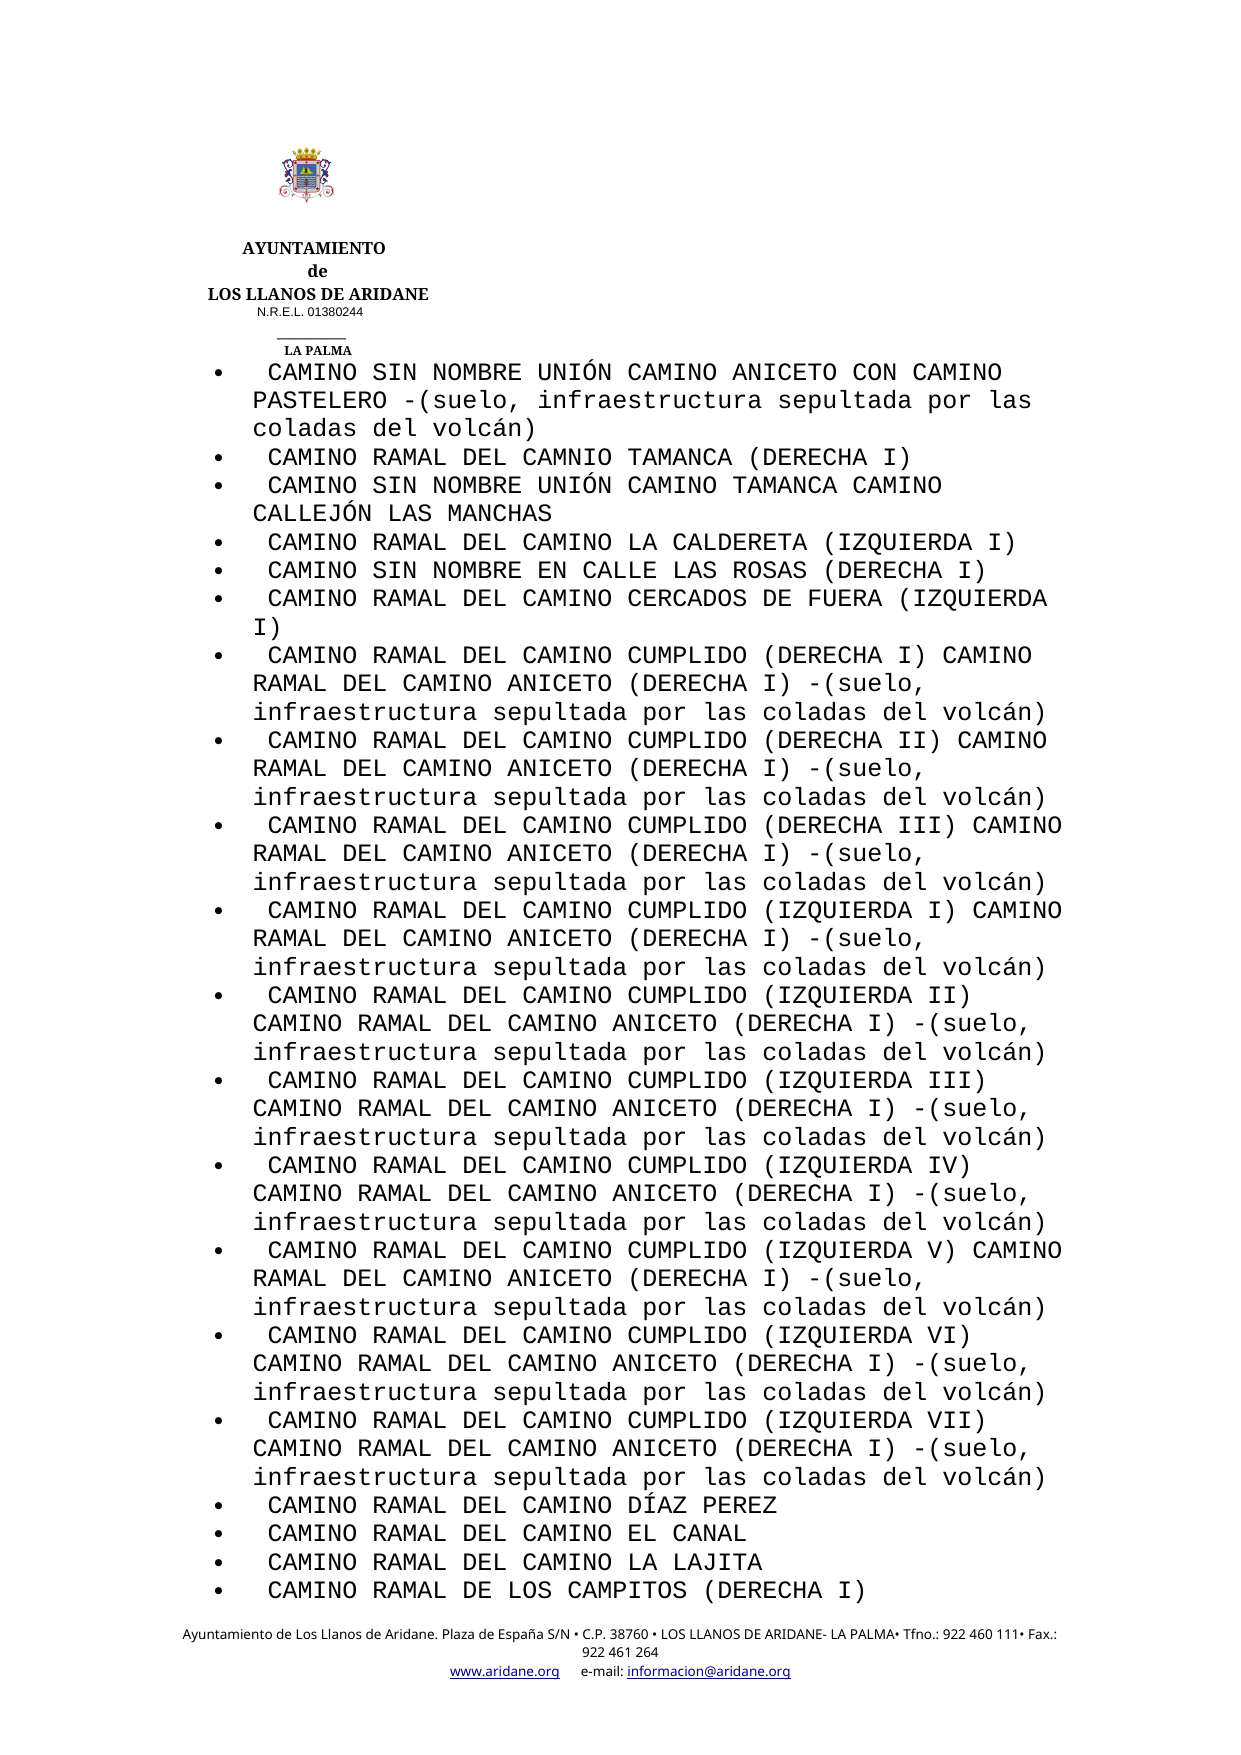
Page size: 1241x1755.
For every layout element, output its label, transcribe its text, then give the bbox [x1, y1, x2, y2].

list CAMINO RAMAL DEL CAMINO DÍAZ PEREZ [215, 1492, 1063, 1521]
list CAMINO RAMAL DEL CAMINO CUMPLIDO (DERECHA III) CAMINO RAMAL DEL CAMINO ANICETO (DERECHA I) -(suelo, infraestructura sepultada por las coladas del volcán) [215, 812, 1063, 897]
list CAMINO SIN NOMBRE UNIÓN CAMINO TAMANCA CAMINO CALLEJÓN LAS MANCHAS [215, 472, 1063, 529]
list CAMINO RAMAL DEL CAMINO CUMPLIDO (DERECHA II) CAMINO RAMAL DEL CAMINO ANICETO (DERECHA I) -(suelo, infraestructura sepultada por las coladas del volcán) [215, 727, 1063, 812]
list CAMINO RAMAL DEL CAMINO CUMPLIDO (IZQUIERDA V) CAMINO RAMAL DEL CAMINO ANICETO (DERECHA I) -(suelo, infraestructura sepultada por las coladas del volcán) [215, 1237, 1063, 1322]
list CAMINO RAMAL DEL CAMINO LA LAJITA [215, 1549, 1063, 1577]
list CAMINO RAMAL DEL CAMINO LA CALDERETA (IZQUIERDA I) [215, 529, 1063, 557]
list CAMINO RAMAL DEL CAMNIO TAMANCA (DERECHA I) [215, 444, 1063, 472]
list CAMINO SIN NOMBRE EN CALLE LAS ROSAS (DERECHA I) [215, 557, 1063, 586]
list CAMINO RAMAL DEL CAMINO EL CANAL [215, 1521, 1063, 1549]
list CAMINO RAMAL DEL CAMINO CUMPLIDO (IZQUIERDA VI) CAMINO RAMAL DEL CAMINO ANICETO (DERECHA I) -(suelo, infraestructura sepultada por las coladas del volcán) [215, 1322, 1063, 1407]
list CAMINO RAMAL DEL CAMINO CUMPLIDO (DERECHA I) CAMINO RAMAL DEL CAMINO ANICETO (DERECHA I) -(suelo, infraestructura sepultada por las coladas del volcán) [215, 642, 1063, 727]
list CAMINO RAMAL DEL CAMINO CUMPLIDO (IZQUIERDA III) CAMINO RAMAL DEL CAMINO ANICETO (DERECHA I) -(suelo, infraestructura sepultada por las coladas del volcán) [215, 1067, 1063, 1152]
list CAMINO RAMAL DEL CAMINO CUMPLIDO (IZQUIERDA VII) CAMINO RAMAL DEL CAMINO ANICETO (DERECHA I) -(suelo, infraestructura sepultada por las coladas del volcán) [215, 1407, 1063, 1492]
list CAMINO RAMAL DE LOS CAMPITOS (DERECHA I) [215, 1577, 1063, 1606]
list CAMINO RAMAL DEL CAMINO CUMPLIDO (IZQUIERDA II) CAMINO RAMAL DEL CAMINO ANICETO (DERECHA I) -(suelo, infraestructura sepultada por las coladas del volcán) [215, 982, 1063, 1067]
list CAMINO RAMAL DEL CAMINO CERCADOS DE FUERA (IZQUIERDA I) [215, 586, 1063, 642]
list CAMINO SIN NOMBRE UNIÓN CAMINO ANICETO CON CAMINO PASTELERO -(suelo, infraestructura sepultada por las coladas del volcán) [215, 359, 1063, 444]
list CAMINO RAMAL DEL CAMINO CUMPLIDO (IZQUIERDA IV) CAMINO RAMAL DEL CAMINO ANICETO (DERECHA I) -(suelo, infraestructura sepultada por las coladas del volcán) [215, 1152, 1063, 1237]
list CAMINO RAMAL DEL CAMINO CUMPLIDO (IZQUIERDA I) CAMINO RAMAL DEL CAMINO ANICETO (DERECHA I) -(suelo, infraestructura sepultada por las coladas del volcán) [215, 897, 1063, 982]
